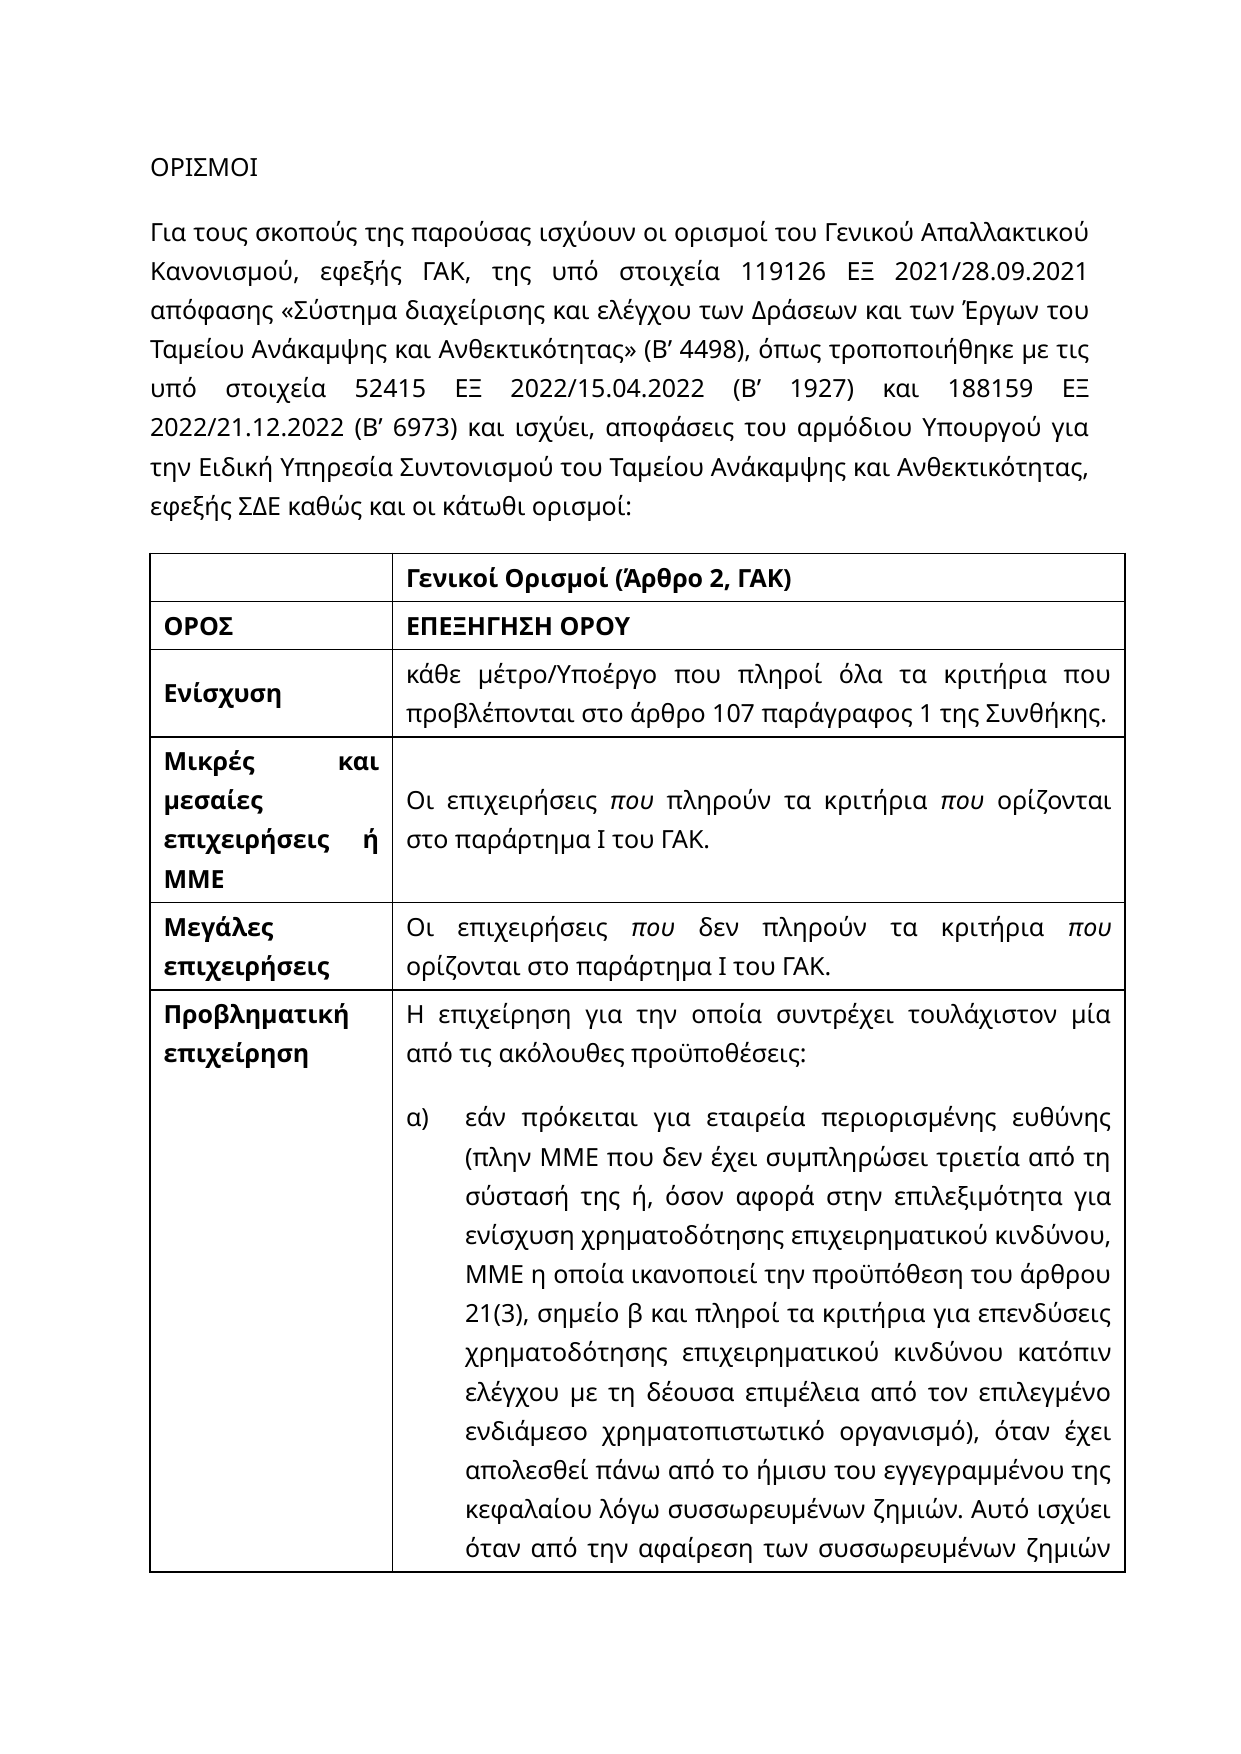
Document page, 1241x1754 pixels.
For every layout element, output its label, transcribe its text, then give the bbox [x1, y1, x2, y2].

table_cell Οι επιχειρήσεις που δεν πληρούν τα κριτήρια που ορίζονται στο παράρτημα I του ΓΑΚ. [393, 903, 1124, 989]
table_cell ΟΡΟΣ [151, 602, 392, 649]
table_cell Μεγάλες επιχειρήσεις [151, 903, 392, 989]
text ΟΡΙΣΜΟΙ [150, 150, 1090, 184]
text Για τους σκοπούς της παρούσας ισχύουν οι ορισμοί του Γενικού Απαλλακτικού Κανονισμού, εφεξής ΓΑΚ, της υπό στοιχεία 119126 ΕΞ 2021/28.09.2021 απόφασης «Σύστημα διαχείρισης και ελέγχου των Δράσεων και των Έργων του Ταμείου Ανάκαμψης και Ανθεκτικότητας» (Β’ 4498), όπως τροποποιήθηκε με τις υπό στοιχεία 52415 ΕΞ 2022/15.04.2022 (Β’ 1927) και 188159 ΕΞ 2022/21.12.2022 (Β’ 6973) και ισχύει, αποφάσεις του αρμόδιου Υπουργού για την Ειδική Υπηρεσία Συντονισμού του Ταμείου Ανάκαμψης και Ανθεκτικότητας, εφεξής ΣΔΕ καθώς και οι κάτωθι ορισμοί: [150, 214, 1090, 522]
table_cell Ενίσχυση [151, 650, 392, 736]
table_cell Οι επιχειρήσεις που πληρούν τα κριτήρια που ορίζονται στο παράρτημα I του ΓΑΚ. [393, 738, 1124, 902]
table_cell ΕΠΕΞΗΓΗΣΗ ΟΡΟΥ [393, 602, 1124, 649]
table_cell Η επιχείρηση για την οποία συντρέχει τουλάχιστον μία από τις ακόλουθες προϋποθέσεις: α) εάν πρόκειται για εταιρεία περιορισμένης ευθύνης (πλην ΜΜΕ που δεν έχει συμπληρώσει τριετία από τη σύστασή της ή, όσον αφορά στην επιλεξιμότητα για ενίσχυση χρηματοδότησης επιχειρηματικού κινδύνου, ΜΜΕ η οποία ικανοποιεί την προϋπόθεση του άρθρου 21(3), σημείο β και πληροί τα κριτήρια για επενδύσεις χρηματοδότησης επιχειρηματικού κινδύνου κατόπιν ελέγχου με τη δέουσα επιμέλεια από τον επιλεγμένο ενδιάμεσο χρηματοπιστωτικό οργανισμό), όταν έχει απολεσθεί πάνω από το ήμισυ του εγγεγραμμένου της κεφαλαίου λόγω συσσωρευμένων ζημιών. Αυτό ισχύει όταν από την αφαίρεση των συσσωρευμένων ζημιών [393, 991, 1124, 1571]
table_cell κάθε μέτρο/Υποέργο που πληροί όλα τα κριτήρια που προβλέπονται στο άρθρο 107 παράγραφος 1 της Συνθήκης. [393, 650, 1124, 736]
table_header Γενικοί Ορισμοί (Άρθρο 2, ΓΑΚ) [393, 554, 1124, 601]
table_cell Μικρές και μεσαίες επιχειρήσεις ή ΜΜΕ [151, 738, 392, 902]
table_cell Προβληματική επιχείρηση [151, 991, 392, 1571]
table_header [151, 554, 392, 601]
